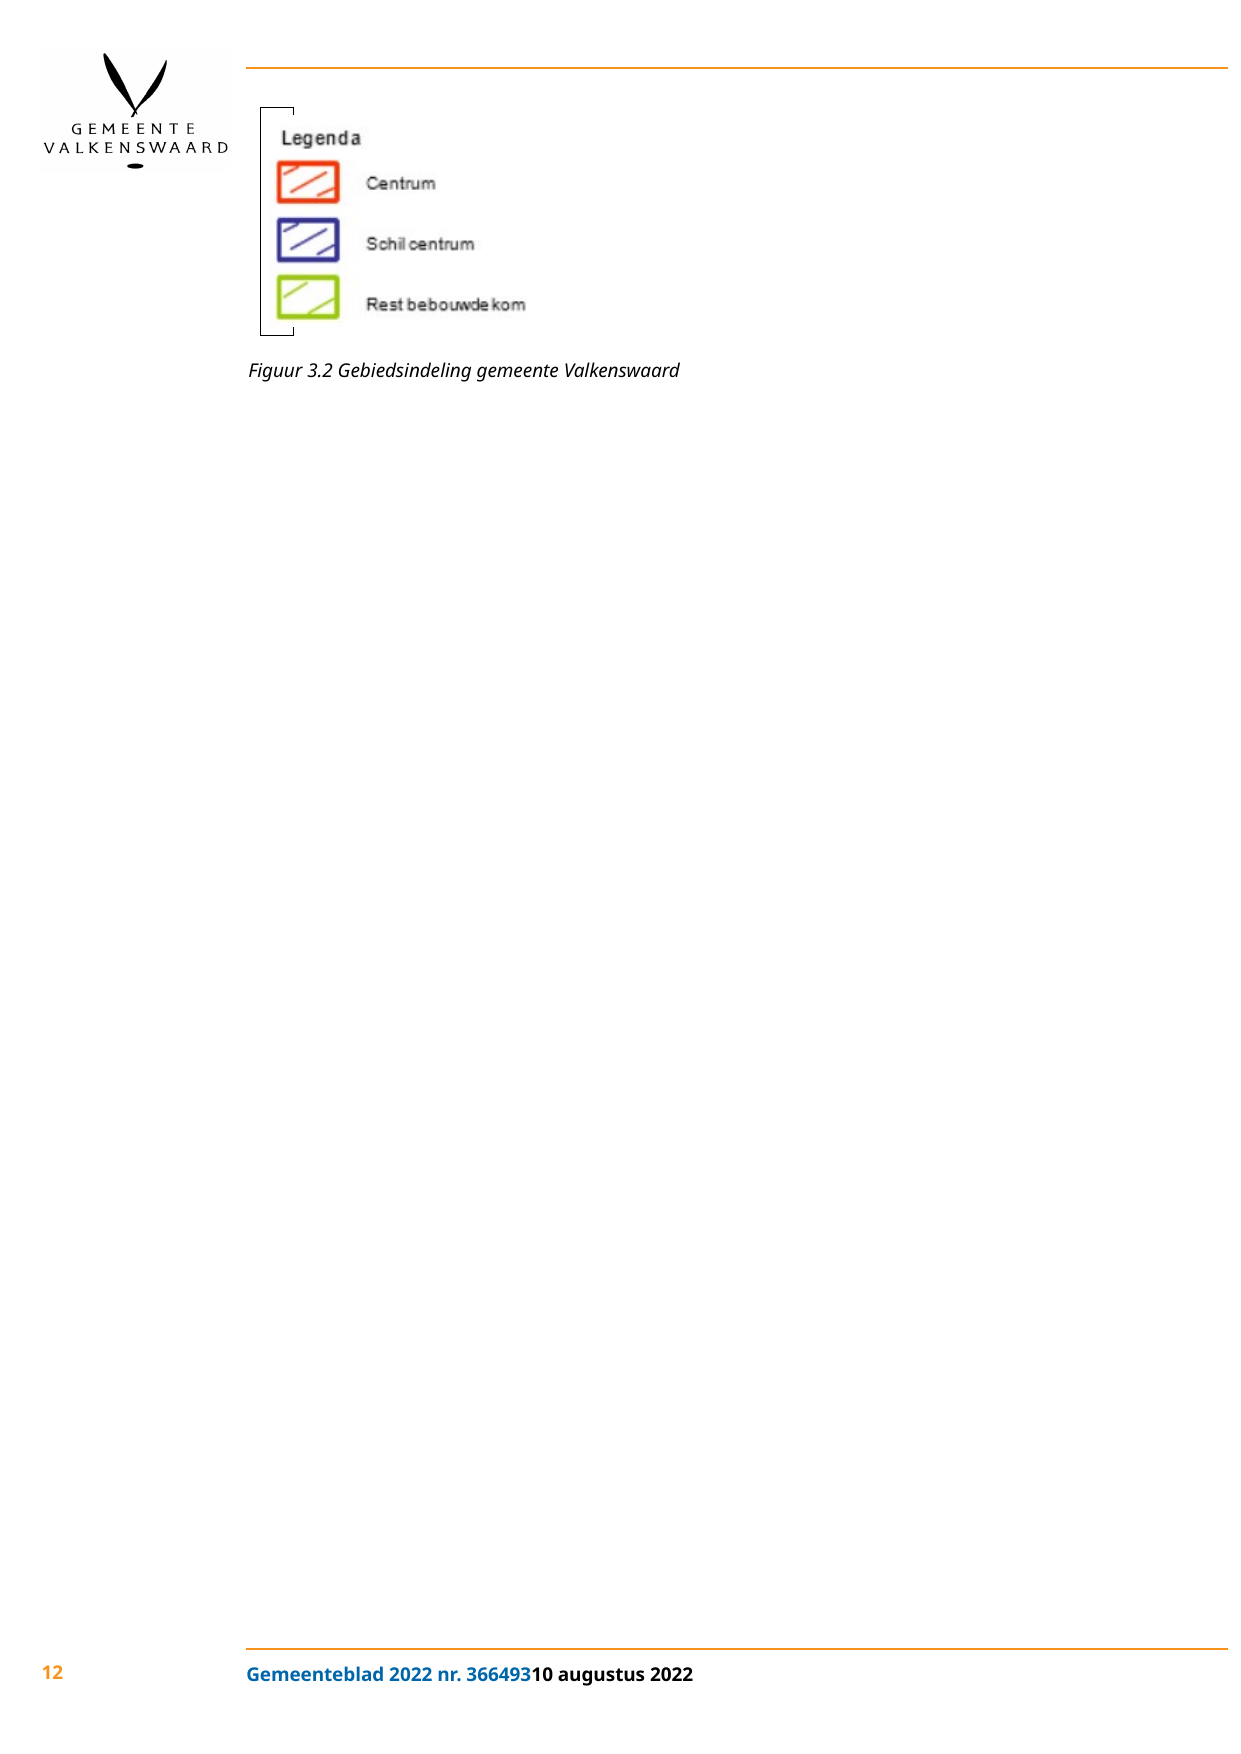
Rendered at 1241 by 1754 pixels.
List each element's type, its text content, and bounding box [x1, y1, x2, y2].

text Figuur 3.2 Gebiedsindeling gemeente Valkenswaard [248, 357, 1152, 382]
picture [268, 115, 1173, 327]
picture [41, 47, 231, 172]
